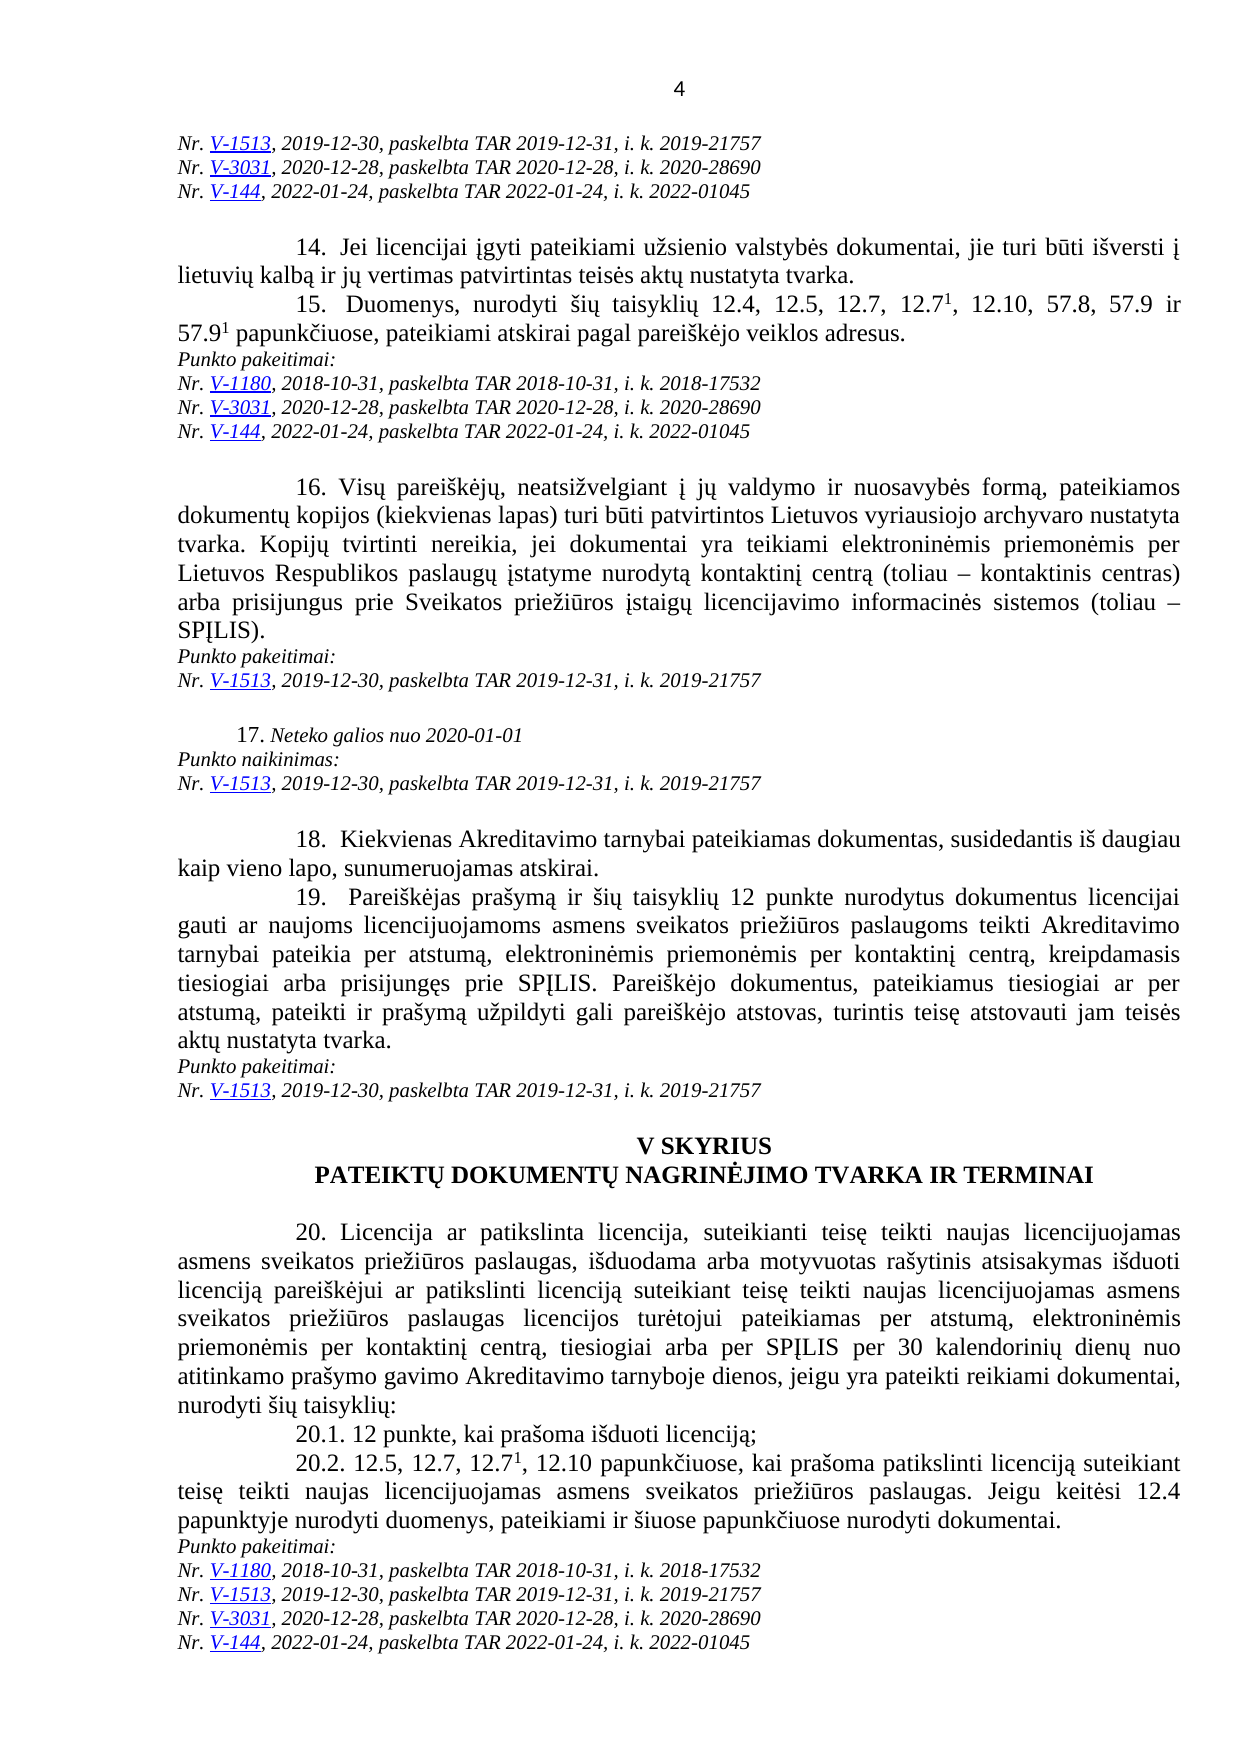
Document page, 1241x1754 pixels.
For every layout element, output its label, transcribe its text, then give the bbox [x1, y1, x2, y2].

text Nr. V-144, 2022-01-24, paskelbta TAR 2022-01-24, i. k. 2022-01045 [177, 1630, 1181, 1654]
text V SKYRIUS [227, 1131, 1181, 1160]
text Nr. V-1513, 2019-12-30, paskelbta TAR 2019-12-31, i. k. 2019-21757 [177, 1582, 1181, 1606]
text 16. Visų pareiškėjų, neatsižvelgiant į jų valdymo ir nuosavybės formą, pateikiamos dokumentų kopijos (kiekvienas lapas) turi būti patvirtintos Lietuvos vyriausiojo archyvaro nustatyta tvarka. Kopijų tvirtinti nereikia, jei dokumentai yra teikiami elektroninėmis priemonėmis per Lietuvos Respublikos paslaugų įstatyme nurodytą kontaktinį centrą (toliau – kontaktinis centras) arba prisijungus prie Sveikatos priežiūros įstaigų licencijavimo informacinės sistemos (toliau – SPĮLIS). [177, 472, 1181, 644]
text Punkto pakeitimai: [177, 347, 1181, 371]
text 20.2. 12.5, 12.7, 12.71, 12.10 papunkčiuose, kai prašoma patikslinti licenciją suteikiant teisę teikti naujas licencijuojamas asmens sveikatos priežiūros paslaugas. Jeigu keitėsi 12.4 papunktyje nurodyti duomenys, pateikiami ir šiuose papunkčiuose nurodyti dokumentai. [177, 1448, 1181, 1534]
text Punkto pakeitimai: [177, 1534, 1181, 1558]
text 18. Kiekvienas Akreditavimo tarnybai pateikiamas dokumentas, susidedantis iš daugiau kaip vieno lapo, sunumeruojamas atskirai. [177, 824, 1181, 882]
text Nr. V-1180, 2018-10-31, paskelbta TAR 2018-10-31, i. k. 2018-17532 [177, 371, 1181, 395]
text Punkto pakeitimai: [177, 644, 1181, 668]
text Nr. V-3031, 2020-12-28, paskelbta TAR 2020-12-28, i. k. 2020-28690 [177, 155, 1181, 179]
text Nr. V-144, 2022-01-24, paskelbta TAR 2022-01-24, i. k. 2022-01045 [177, 419, 1181, 443]
text Nr. V-1513, 2019-12-30, paskelbta TAR 2019-12-31, i. k. 2019-21757 [177, 771, 1181, 795]
text PATEIKTŲ DOKUMENTŲ NAGRINĖJIMO TVARKA IR TERMINAI [227, 1160, 1181, 1188]
text Nr. V-1513, 2019-12-30, paskelbta TAR 2019-12-31, i. k. 2019-21757 [177, 668, 1181, 692]
text 14. Jei licencijai įgyti pateikiami užsienio valstybės dokumentai, jie turi būti išversti į lietuvių kalbą ir jų vertimas patvirtintas teisės aktų nustatyta tvarka. [177, 232, 1181, 289]
text 20.1. 12 punkte, kai prašoma išduoti licenciją; [177, 1419, 1181, 1448]
text 20. Licencija ar patikslinta licencija, suteikianti teisę teikti naujas licencijuojamas asmens sveikatos priežiūros paslaugas, išduodama arba motyvuotas rašytinis atsisakymas išduoti licenciją pareiškėjui ar patikslinti licenciją suteikiant teisę teikti naujas licencijuojamas asmens sveikatos priežiūros paslaugas licencijos turėtojui pateikiamas per atstumą, elektroninėmis priemonėmis per kontaktinį centrą, tiesiogiai arba per SPĮLIS per 30 kalendorinių dienų nuo atitinkamo prašymo gavimo Akreditavimo tarnyboje dienos, jeigu yra pateikti reikiami dokumentai, nurodyti šių taisyklių: [177, 1217, 1181, 1419]
text 15. Duomenys, nurodyti šių taisyklių 12.4, 12.5, 12.7, 12.71, 12.10, 57.8, 57.9 ir 57.91 papunkčiuose, pateikiami atskirai pagal pareiškėjo veiklos adresus. [177, 289, 1181, 347]
text Nr. V-1513, 2019-12-30, paskelbta TAR 2019-12-31, i. k. 2019-21757 [177, 1078, 1181, 1102]
text Nr. V-1180, 2018-10-31, paskelbta TAR 2018-10-31, i. k. 2018-17532 [177, 1558, 1181, 1582]
text 17. Neteko galios nuo 2020-01-01 [177, 721, 1181, 747]
text 19. Pareiškėjas prašymą ir šių taisyklių 12 punkte nurodytus dokumentus licencijai gauti ar naujoms licencijuojamoms asmens sveikatos priežiūros paslaugoms teikti Akreditavimo tarnybai pateikia per atstumą, elektroninėmis priemonėmis per kontaktinį centrą, kreipdamasis tiesiogiai arba prisijungęs prie SPĮLIS. Pareiškėjo dokumentus, pateikiamus tiesiogiai ar per atstumą, pateikti ir prašymą užpildyti gali pareiškėjo atstovas, turintis teisę atstovauti jam teisės aktų nustatyta tvarka. [177, 882, 1181, 1054]
text Nr. V-144, 2022-01-24, paskelbta TAR 2022-01-24, i. k. 2022-01045 [177, 179, 1181, 203]
text Nr. V-1513, 2019-12-30, paskelbta TAR 2019-12-31, i. k. 2019-21757 [177, 131, 1181, 155]
text Nr. V-3031, 2020-12-28, paskelbta TAR 2020-12-28, i. k. 2020-28690 [177, 395, 1181, 419]
text Punkto pakeitimai: [177, 1054, 1181, 1078]
text Nr. V-3031, 2020-12-28, paskelbta TAR 2020-12-28, i. k. 2020-28690 [177, 1606, 1181, 1630]
text Punkto naikinimas: [177, 747, 1181, 771]
